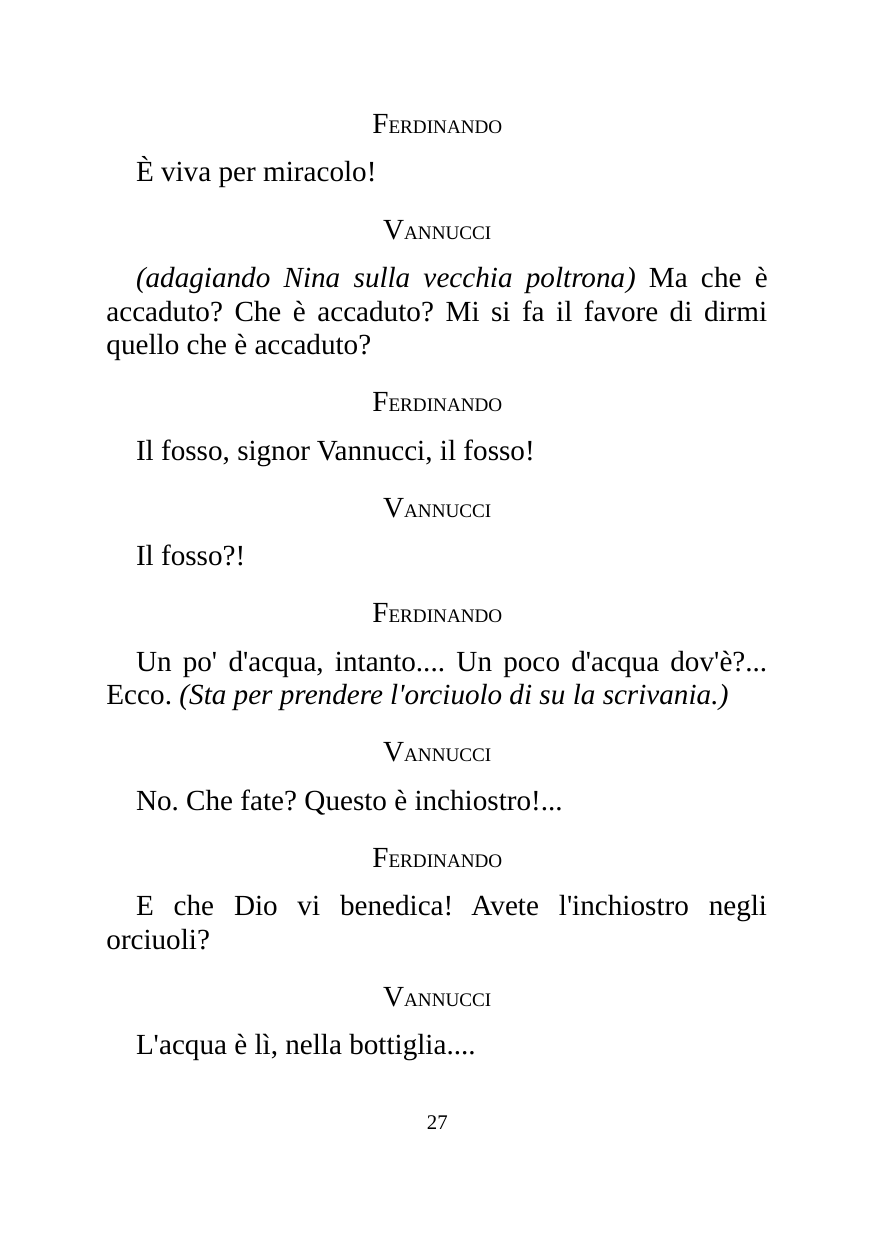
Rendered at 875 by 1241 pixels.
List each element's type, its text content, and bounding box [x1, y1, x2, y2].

text E che Dio vi benedica! Avete l'inchiostro negli orciuoli? [106, 888, 768, 955]
text Un po' d'acqua, intanto.... Un poco d'acqua dov'è?... Ecco. (Sta per prendere l'orciuolo di su la scrivania.) [106, 644, 768, 711]
text No. Che fate? Questo è inchiostro!... [106, 783, 768, 816]
text È viva per miracolo! [106, 154, 768, 188]
text Ferdinando [106, 384, 768, 418]
text Vannucci [106, 979, 768, 1013]
text Ferdinando [106, 595, 768, 629]
text Vannucci [106, 734, 768, 768]
text (adagiando Nina sulla vecchia poltrona) Ma che è accaduto? Che è accaduto? Mi si fa il favore di dirmi quello che è accaduto? [106, 260, 768, 361]
text L'acqua è lì, nella bottiglia.... [106, 1027, 768, 1061]
text Ferdinando [106, 106, 768, 140]
text Vannucci [106, 490, 768, 523]
text Il fosso?! [106, 538, 768, 572]
text Ferdinando [106, 840, 768, 873]
text Vannucci [106, 212, 768, 245]
text Il fosso, signor Vannucci, il fosso! [106, 433, 768, 466]
